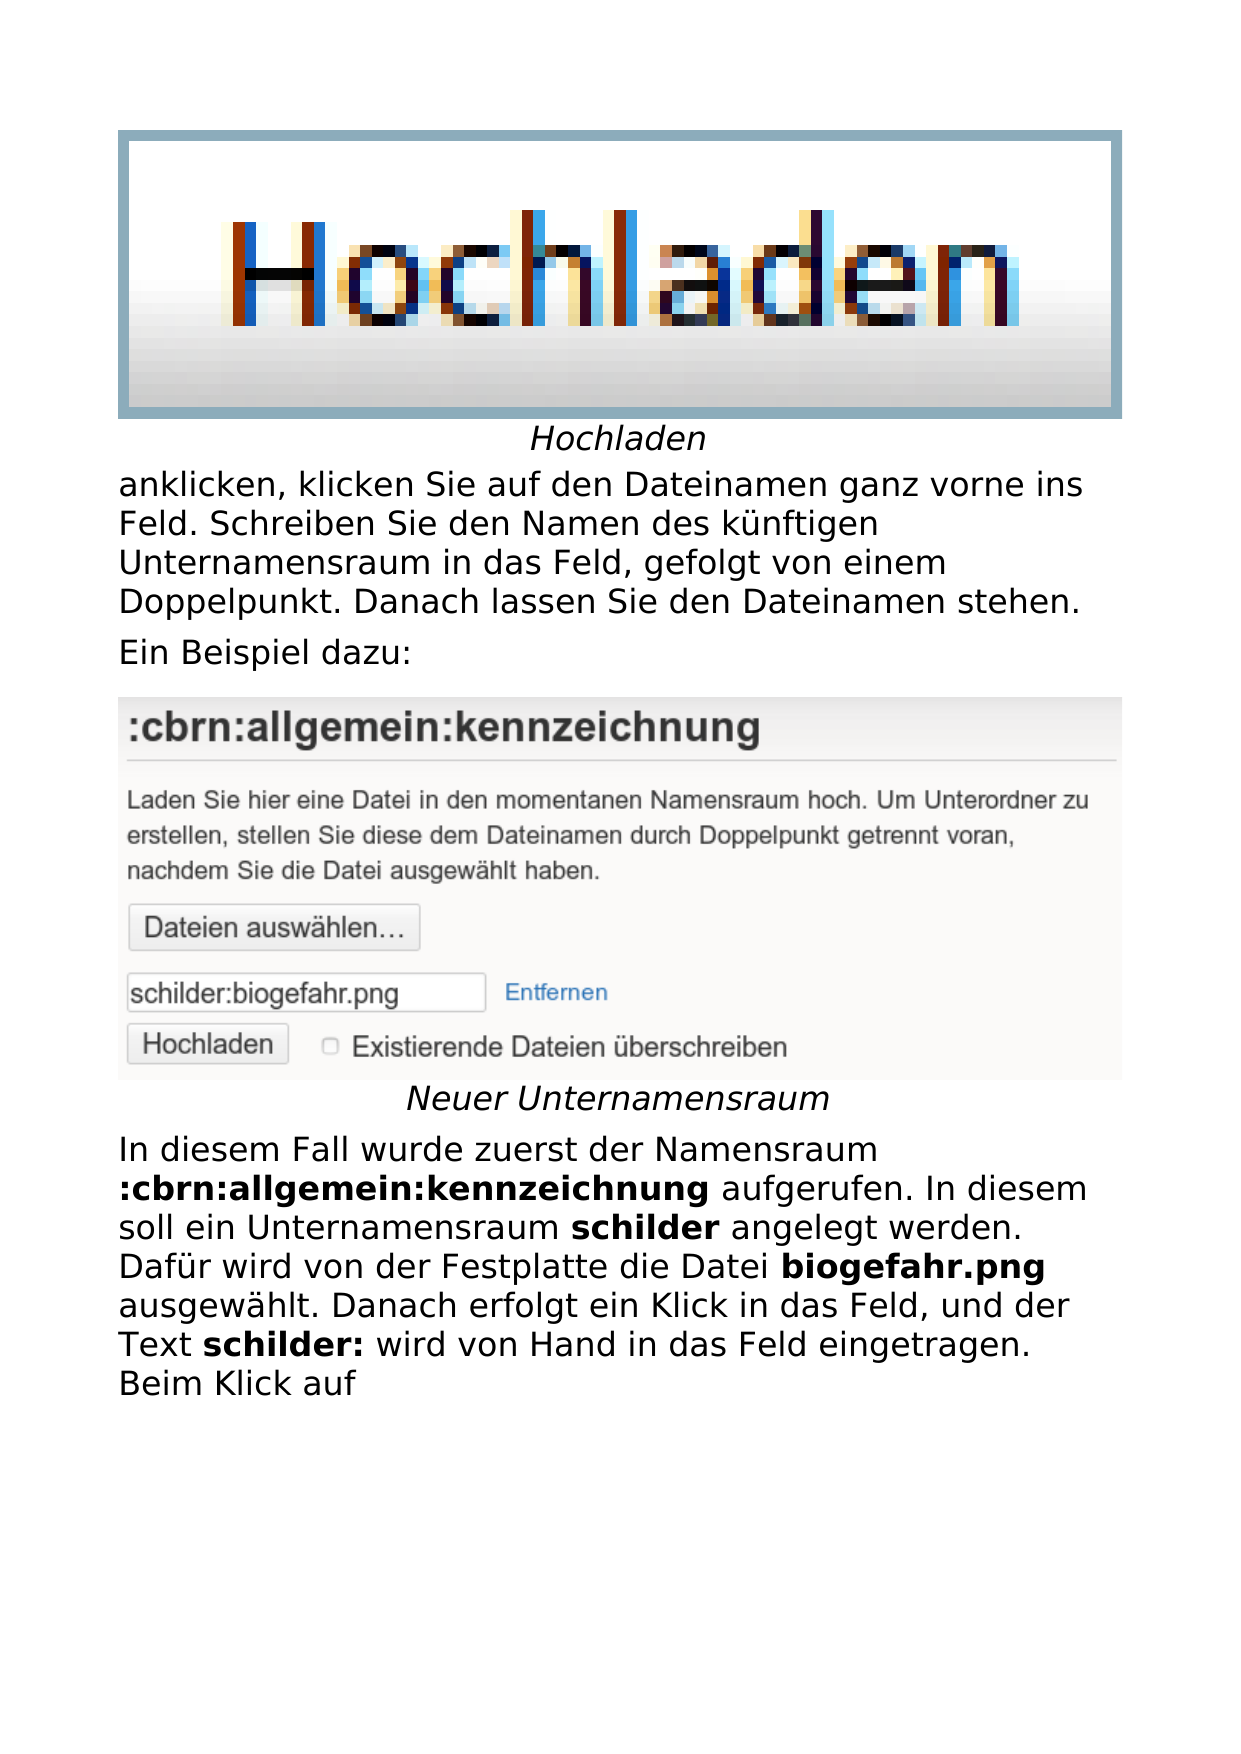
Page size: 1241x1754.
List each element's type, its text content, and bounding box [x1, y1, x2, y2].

text Neuer Unternamensraum [118, 1080, 1122, 1118]
text Ein Beispiel dazu: [118, 634, 1122, 673]
text anklicken, klicken Sie auf den Dateinamen ganz vorne ins Feld. Schreiben Sie den Namen des künftigen Unternamensraum in das Feld, gefolgt von einem Doppelpunkt. Danach lassen Sie den Dateinamen stehen. [118, 458, 1122, 621]
text [118, 118, 1122, 130]
picture [118, 697, 1123, 1080]
picture [118, 130, 1123, 419]
text Hochladen [118, 419, 1122, 458]
text In diesem Fall wurde zuerst der Namensraum :cbrn:allgemein:kennzeichnung aufgerufen. In diesem soll ein Unternamensraum schilder angelegt werden. Dafür wird von der Festplatte die Datei biogefahr.png ausgewählt. Danach erfolgt ein Klick in das Feld, und der Text schilder: wird von Hand in das Feld eingetragen. Beim Klick auf [118, 1131, 1122, 1403]
